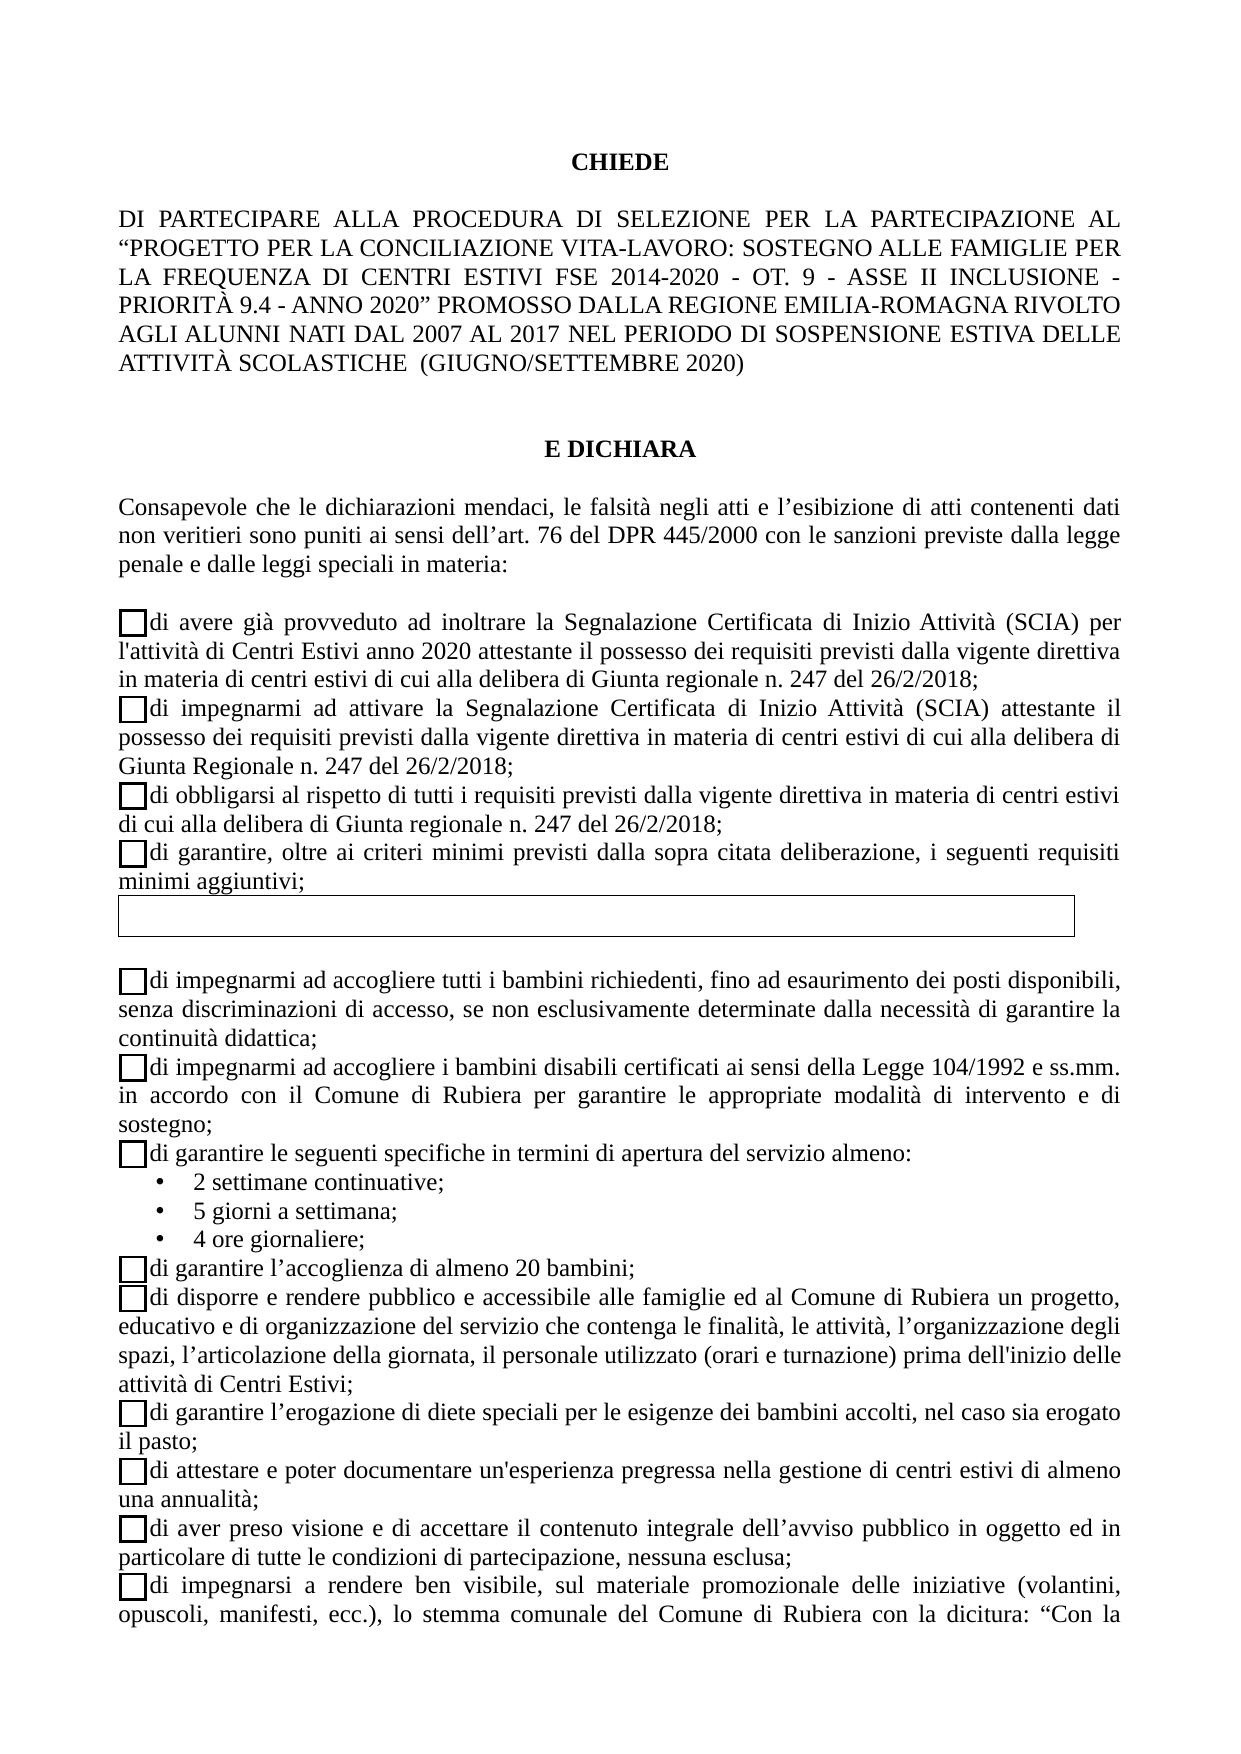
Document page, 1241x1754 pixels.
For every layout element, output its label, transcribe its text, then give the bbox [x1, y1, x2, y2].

text di impegnarmi ad accogliere i bambini disabili certificati ai sensi della Legge 104/1992 e ss.mm. in accordo con il Comune di Rubiera per garantire le appropriate modalità di intervento e di sostegno; [118, 1052, 1122, 1138]
text di garantire l’accoglienza di almeno 20 bambini; [118, 1253, 1122, 1282]
text di impegnarsi a rendere ben visibile, sul materiale promozionale delle iniziative (volantini, opuscoli, manifesti, ecc.), lo stemma comunale del Comune di Rubiera con la dicitura: “Con la [118, 1571, 1122, 1628]
text di impegnarmi ad accogliere tutti i bambini richiedenti, fino ad esaurimento dei posti disponibili, senza discriminazioni di accesso, se non esclusivamente determinate dalla necessità di garantire la continuità didattica; [118, 965, 1122, 1052]
text di garantire, oltre ai criteri minimi previsti dalla sopra citata deliberazione, i seguenti requisiti minimi aggiuntivi; [118, 837, 1122, 895]
text CHIEDE [118, 147, 1122, 176]
text di disporre e rendere pubblico e accessibile alle famiglie ed al Comune di Rubiera un progetto, educativo e di organizzazione del servizio che contenga le finalità, le attività, l’organizzazione degli spazi, l’articolazione della giornata, il personale utilizzato (orari e turnazione) prima dell'inizio delle attività di Centri Estivi; [118, 1282, 1122, 1397]
text di obbligarsi al rispetto di tutti i requisiti previsti dalla vigente direttiva in materia di centri estivi di cui alla delibera di Giunta regionale n. 247 del 26/2/2018; [118, 780, 1122, 837]
text Consapevole che le dichiarazioni mendaci, le falsità negli atti e l’esibizione di atti contenenti dati non veritieri sono puniti ai sensi dell’art. 76 del DPR 445/2000 con le sanzioni previste dalla legge penale e dalle leggi speciali in materia: [118, 492, 1122, 578]
text di garantire l’erogazione di diete speciali per le esigenze dei bambini accolti, nel caso sia erogato il pasto; [118, 1397, 1122, 1455]
text di aver preso visione e di accettare il contenuto integrale dell’avviso pubblico in oggetto ed in particolare di tutte le condizioni di partecipazione, nessuna esclusa; [118, 1513, 1122, 1571]
text di garantire le seguenti specifiche in termini di apertura del servizio almeno: [118, 1138, 1122, 1167]
list 4 ore giornaliere; [156, 1224, 1122, 1253]
list 5 giorni a settimana; [156, 1196, 1122, 1224]
text di impegnarmi ad attivare la Segnalazione Certificata di Inizio Attività (SCIA) attestante il possesso dei requisiti previsti dalla vigente direttiva in materia di centri estivi di cui alla delibera di Giunta Regionale n. 247 del 26/2/2018; [118, 693, 1122, 780]
text di attestare e poter documentare un'esperienza pregressa nella gestione di centri estivi di almeno una annualità; [118, 1455, 1122, 1513]
list 2 settimane continuative; [156, 1167, 1122, 1196]
text DI PARTECIPARE ALLA PROCEDURA DI SELEZIONE PER LA PARTECIPAZIONE AL “PROGETTO PER LA CONCILIAZIONE VITA-LAVORO: SOSTEGNO ALLE FAMIGLIE PER LA FREQUENZA DI CENTRI ESTIVI FSE 2014-2020 - OT. 9 - ASSE II INCLUSIONE - PRIORITÀ 9.4 - ANNO 2020” PROMOSSO DALLA REGIONE EMILIA-ROMAGNA RIVOLTO AGLI ALUNNI NATI DAL 2007 AL 2017 NEL PERIODO DI SOSPENSIONE ESTIVA DELLE ATTIVITÀ SCOLASTICHE (GIUGNO/SETTEMBRE 2020) [118, 204, 1122, 377]
text di avere già provveduto ad inoltrare la Segnalazione Certificata di Inizio Attività (SCIA) per l'attività di Centri Estivi anno 2020 attestante il possesso dei requisiti previsti dalla vigente direttiva in materia di centri estivi di cui alla delibera di Giunta regionale n. 247 del 26/2/2018; [118, 607, 1122, 693]
text E DICHIARA [118, 434, 1122, 463]
